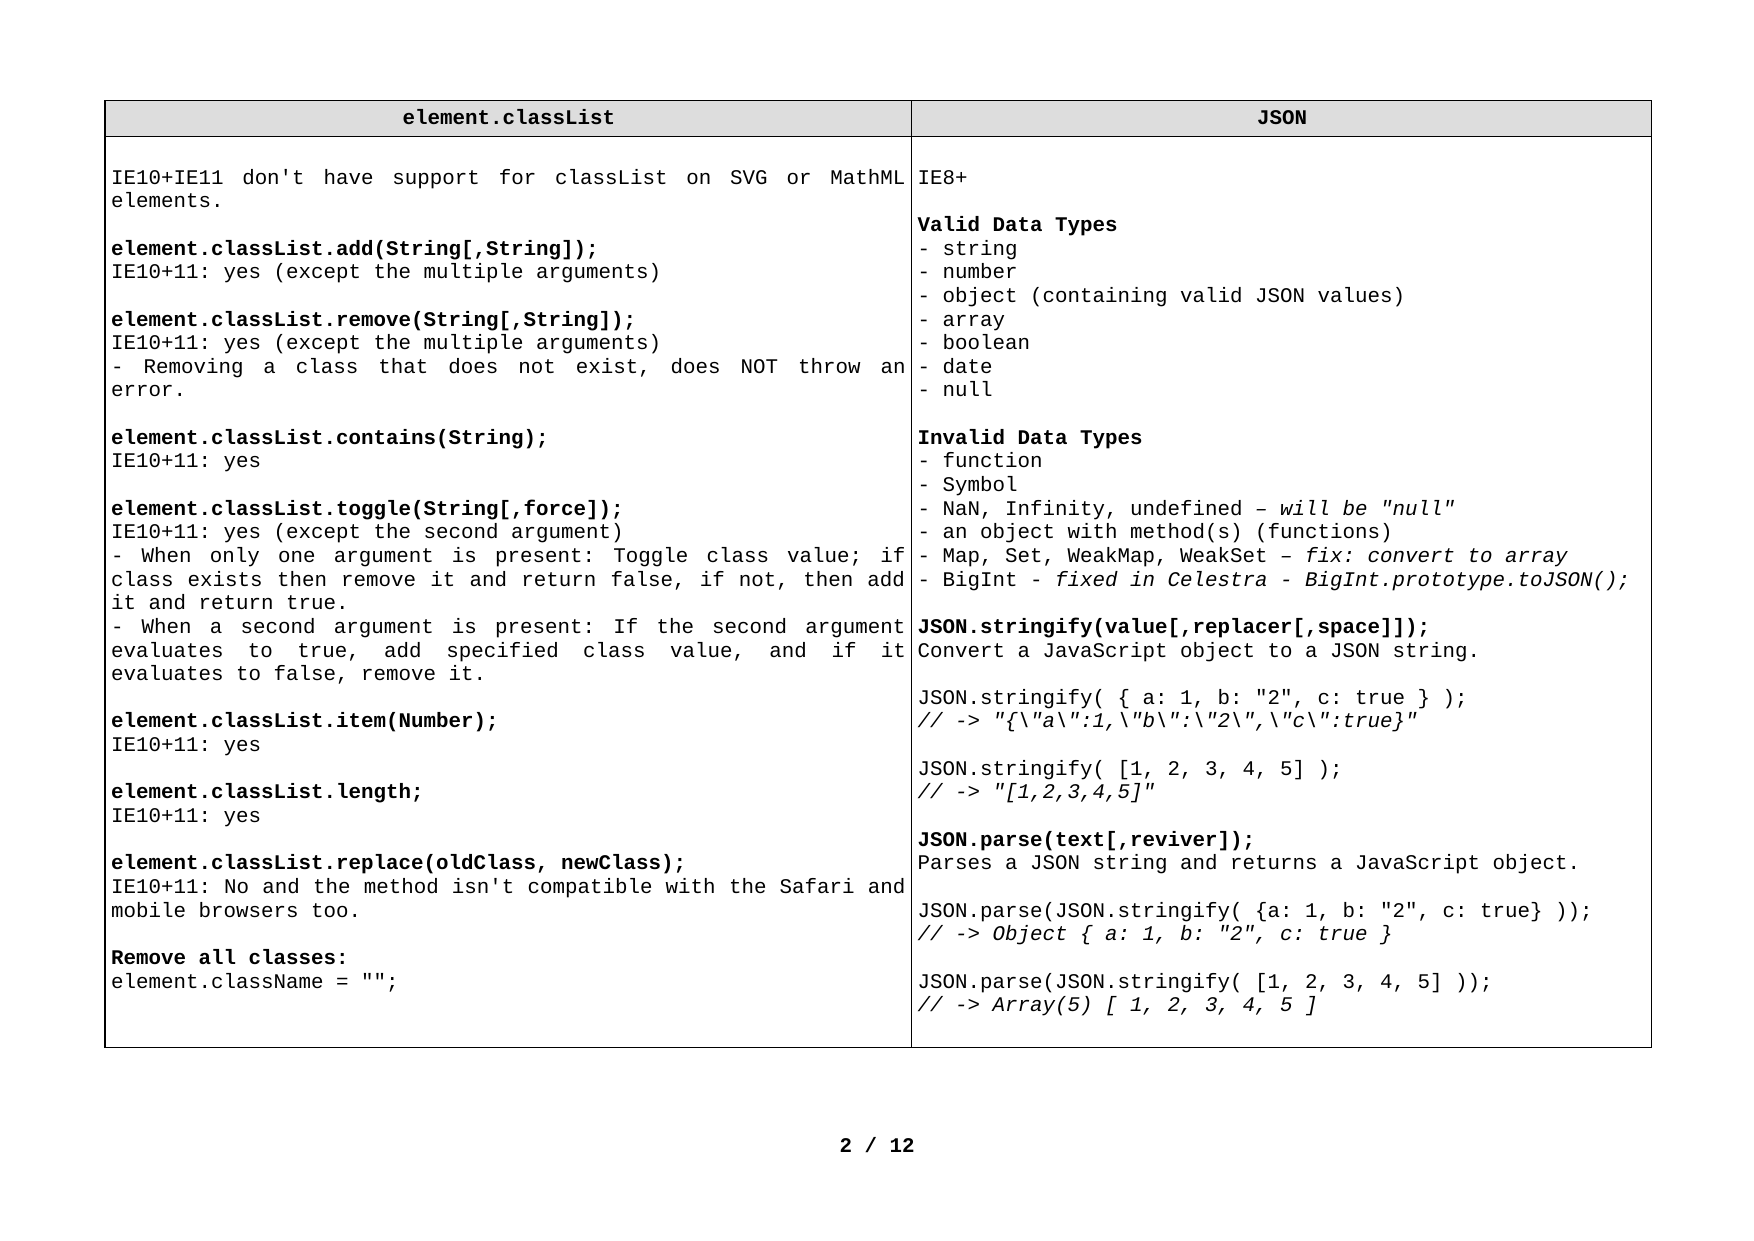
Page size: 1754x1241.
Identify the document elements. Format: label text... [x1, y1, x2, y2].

table_cell IE10+IE11 don't have support for classList on SVG or MathML elements. element.classList.add(String[,String]); IE10+11: yes (except the multiple arguments) element.classList.remove(String[,String]); IE10+11: yes (except the multiple arguments) - Removing a class that does not exist, does NOT throw an error. element.classList.contains(String); IE10+11: yes element.classList.toggle(String[,force]); IE10+11: yes (except the second argument) - When only one argument is present: Toggle class value; if class exists then remove it and return false, if not, then add it and return true. - When a second argument is present: If the second argument evaluates to true, add specified class value, and if it evaluates to false, remove it. element.classList.item(Number); IE10+11: yes element.classList.length; IE10+11: yes element.classList.replace(oldClass, newClass); IE10+11: No and the method isn't compatible with the Safari and mobile browsers too. Remove all classes: element.className = ""; [106, 137, 911, 1047]
table_header element.classList [106, 101, 911, 136]
table_cell IE8+ Valid Data Types - string - number - object (containing valid JSON values) - array - boolean - date - null Invalid Data Types - function - Symbol - NaN, Infinity, undefined – will be "null" - an object with method(s) (functions) - Map, Set, WeakMap, WeakSet – fix: convert to array - BigInt - fixed in Celestra - BigInt.prototype.toJSON(); JSON.stringify(value[,replacer[,space]]); Convert a JavaScript object to a JSON string. JSON.stringify( { a: 1, b: "2", c: true } ); // -> "{\"a\":1,\"b\":\"2\",\"c\":true}" JSON.stringify( [1, 2, 3, 4, 5] ); // -> "[1,2,3,4,5]" JSON.parse(text[,reviver]); Parses a JSON string and returns a JavaScript object. JSON.parse(JSON.stringify( {a: 1, b: "2", c: true} )); // -> Object { a: 1, b: "2", c: true } JSON.parse(JSON.stringify( [1, 2, 3, 4, 5] )); // -> Array(5) [ 1, 2, 3, 4, 5 ] [912, 137, 1651, 1047]
table_header JSON [912, 101, 1651, 136]
